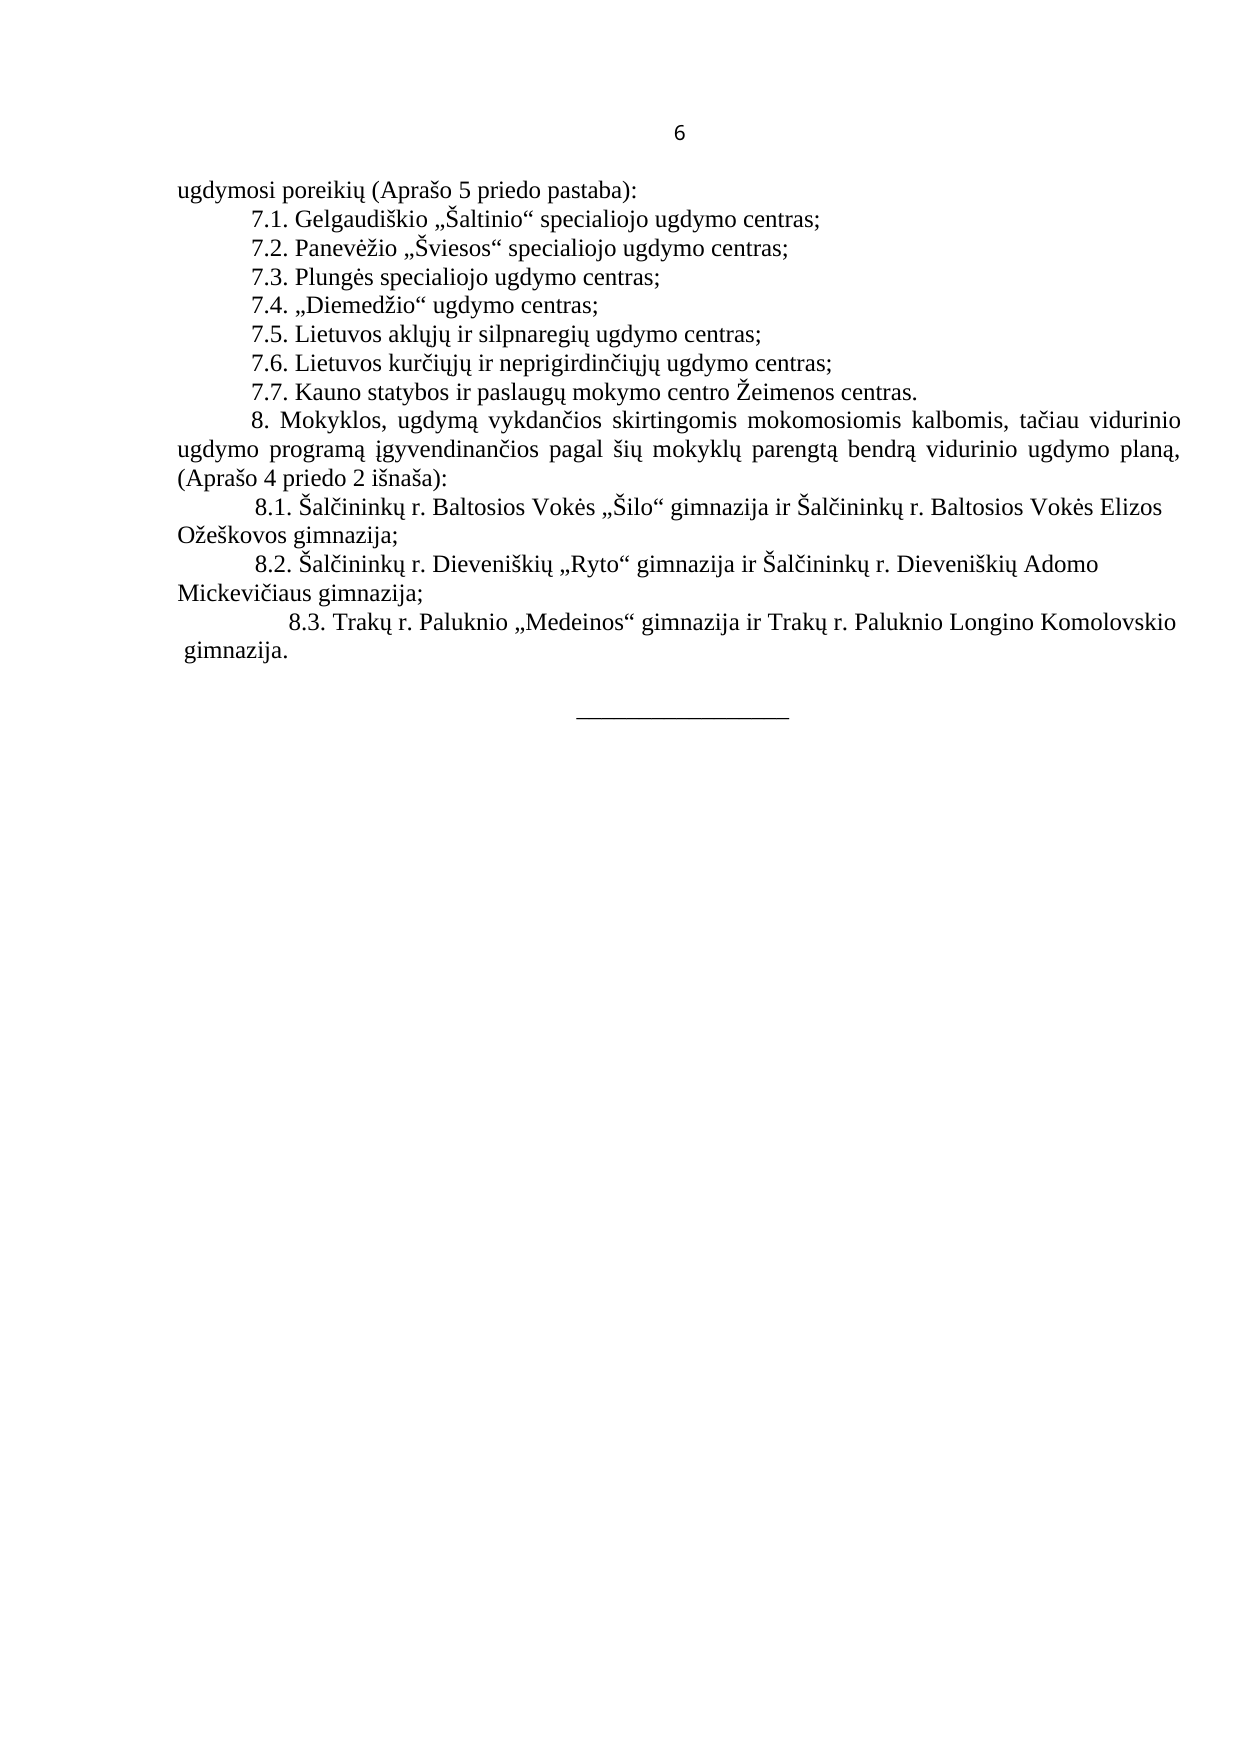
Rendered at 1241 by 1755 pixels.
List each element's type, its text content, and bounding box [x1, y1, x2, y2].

text Mickevičiaus gimnazija; [177, 578, 1182, 607]
text 7.2. Panevėžio „Šviesos“ specialiojo ugdymo centras; [177, 233, 1182, 262]
text gimnazija. [177, 635, 1182, 664]
text 8.1. Šalčininkų r. Baltosios Vokės „Šilo“ gimnazija ir Šalčininkų r. Baltosios Vokės Elizos [177, 492, 1182, 520]
text 8.3. Trakų r. Paluknio „Medeinos“ gimnazija ir Trakų r. Paluknio Longino Komolovskio [288, 607, 1182, 635]
text 7.1. Gelgaudiškio „Šaltinio“ specialiojo ugdymo centras; [177, 204, 1182, 233]
text ugdymosi poreikių (Aprašo 5 priedo pastaba): [177, 175, 1182, 204]
text 7.5. Lietuvos aklųjų ir silpnaregių ugdymo centras; [177, 319, 1182, 348]
text 7.4. „Diemedžio“ ugdymo centras; [177, 290, 1182, 319]
text Ožeškovos gimnazija; [177, 520, 1182, 549]
text 8. Mokyklos, ugdymą vykdančios skirtingomis mokomosiomis kalbomis, tačiau vidurinio ugdymo programą įgyvendinančios pagal šių mokyklų parengtą bendrą vidurinio ugdymo planą, (Aprašo 4 priedo 2 išnaša): [177, 405, 1182, 492]
text 7.6. Lietuvos kurčiųjų ir neprigirdinčiųjų ugdymo centras; [177, 348, 1182, 377]
text 8.2. Šalčininkų r. Dieveniškių „Ryto“ gimnazija ir Šalčininkų r. Dieveniškių Adomo [177, 549, 1182, 578]
text _________________ [177, 693, 1182, 722]
text 7.3. Plungės specialiojo ugdymo centras; [177, 262, 1182, 290]
text 7.7. Kauno statybos ir paslaugų mokymo centro Žeimenos centras. [177, 377, 1182, 405]
